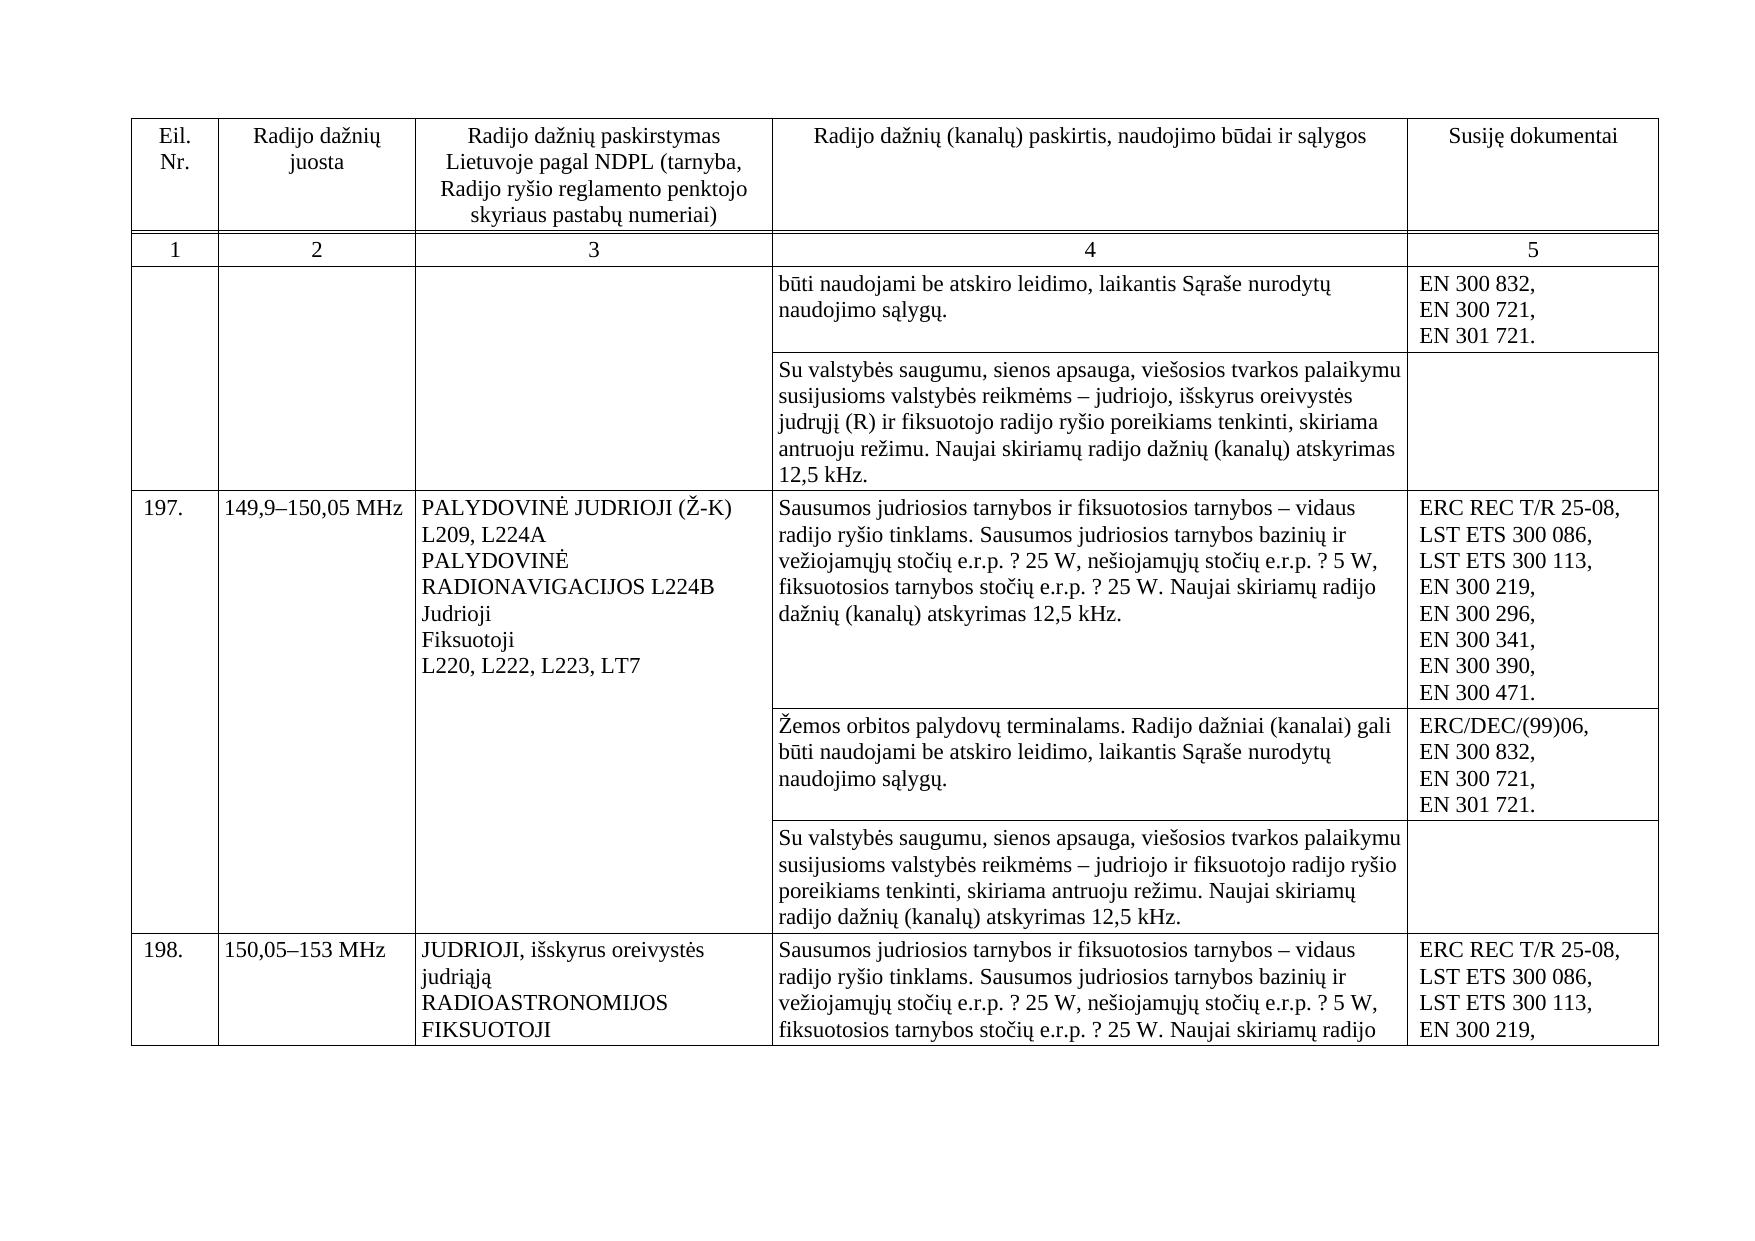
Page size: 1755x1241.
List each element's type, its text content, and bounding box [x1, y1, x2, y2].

table_cell [1408, 821, 1658, 933]
table_header Radijo dažnių (kanalų) paskirtis, naudojimo būdai ir sąlygos [773, 119, 1407, 230]
table_cell 4 [773, 234, 1407, 266]
table_header Radijo dažnių juosta [219, 119, 415, 230]
table_cell PALYDOVINĖ JUDRIOJI (Ž-K) L209, L224A PALYDOVINĖ RADIONAVIGACIJOS L224B Judrioji Fiksuotoji L220, L222, L223, LT7 [416, 491, 772, 933]
table_cell 1 [132, 234, 218, 266]
table_cell ERC REC T/R 25-08, LST ETS 300 086, LST ETS 300 113, EN 300 219, EN 300 296, EN 300 341, EN 300 390, EN 300 471. [1408, 491, 1658, 708]
table_cell Sausumos judriosios tarnybos ir fiksuotosios tarnybos – vidaus radijo ryšio tinklams. Sausumos judriosios tarnybos bazinių ir vežiojamųjų stočių e.r.p. ? 25 W, nešiojamųjų stočių e.r.p. ? 5 W, fiksuotosios tarnybos stočių e.r.p. ? 25 W. Naujai skiriamų radijo [773, 934, 1407, 1045]
table_cell Sausumos judriosios tarnybos ir fiksuotosios tarnybos – vidaus radijo ryšio tinklams. Sausumos judriosios tarnybos bazinių ir vežiojamųjų stočių e.r.p. ? 25 W, nešiojamųjų stočių e.r.p. ? 5 W, fiksuotosios tarnybos stočių e.r.p. ? 25 W. Naujai skiriamų radijo dažnių (kanalų) atskyrimas 12,5 kHz. [773, 491, 1407, 708]
table_cell 150,05–153 MHz [219, 934, 415, 1045]
table_cell 149,9–150,05 MHz [219, 491, 415, 933]
table_header Eil. Nr. [132, 119, 218, 230]
table_cell Su valstybės saugumu, sienos apsauga, viešosios tvarkos palaikymu susijusioms valstybės reikmėms – judriojo ir fiksuotojo radijo ryšio poreikiams tenkinti, skiriama antruoju režimu. Naujai skiriamų radijo dažnių (kanalų) atskyrimas 12,5 kHz. [773, 821, 1407, 933]
table_cell būti naudojami be atskiro leidimo, laikantis Sąraše nurodytų naudojimo sąlygų. [773, 267, 1407, 352]
table_cell 198. [132, 934, 218, 1045]
table_cell [132, 267, 218, 490]
table_cell [1408, 353, 1658, 490]
table_cell 197. [132, 491, 218, 933]
table_cell ERC/DEC/(99)06, EN 300 832, EN 300 721, EN 301 721. [1408, 709, 1658, 820]
table_cell EN 300 832, EN 300 721, EN 301 721. [1408, 267, 1658, 352]
table_cell 5 [1408, 234, 1658, 266]
table_cell 2 [219, 234, 415, 266]
table_cell Su valstybės saugumu, sienos apsauga, viešosios tvarkos palaikymu susijusioms valstybės reikmėms – judriojo, išskyrus oreivystės judrųjį (R) ir fiksuotojo radijo ryšio poreikiams tenkinti, skiriama antruoju režimu. Naujai skiriamų radijo dažnių (kanalų) atskyrimas 12,5 kHz. [773, 353, 1407, 490]
table_cell [416, 267, 772, 490]
table_header Radijo dažnių paskirstymas Lietuvoje pagal NDPL (tarnyba, Radijo ryšio reglamento penktojo skyriaus pastabų numeriai) [416, 119, 772, 230]
table_header Susiję dokumentai [1408, 119, 1658, 230]
table_cell [219, 267, 415, 490]
table_cell 3 [416, 234, 772, 266]
table_cell JUDRIOJI, išskyrus oreivystės judriąją RADIOASTRONOMIJOS FIKSUOTOJI [416, 934, 772, 1045]
table_cell ERC REC T/R 25-08, LST ETS 300 086, LST ETS 300 113, EN 300 219, [1408, 934, 1658, 1045]
table_cell Žemos orbitos palydovų terminalams. Radijo dažniai (kanalai) gali būti naudojami be atskiro leidimo, laikantis Sąraše nurodytų naudojimo sąlygų. [773, 709, 1407, 820]
